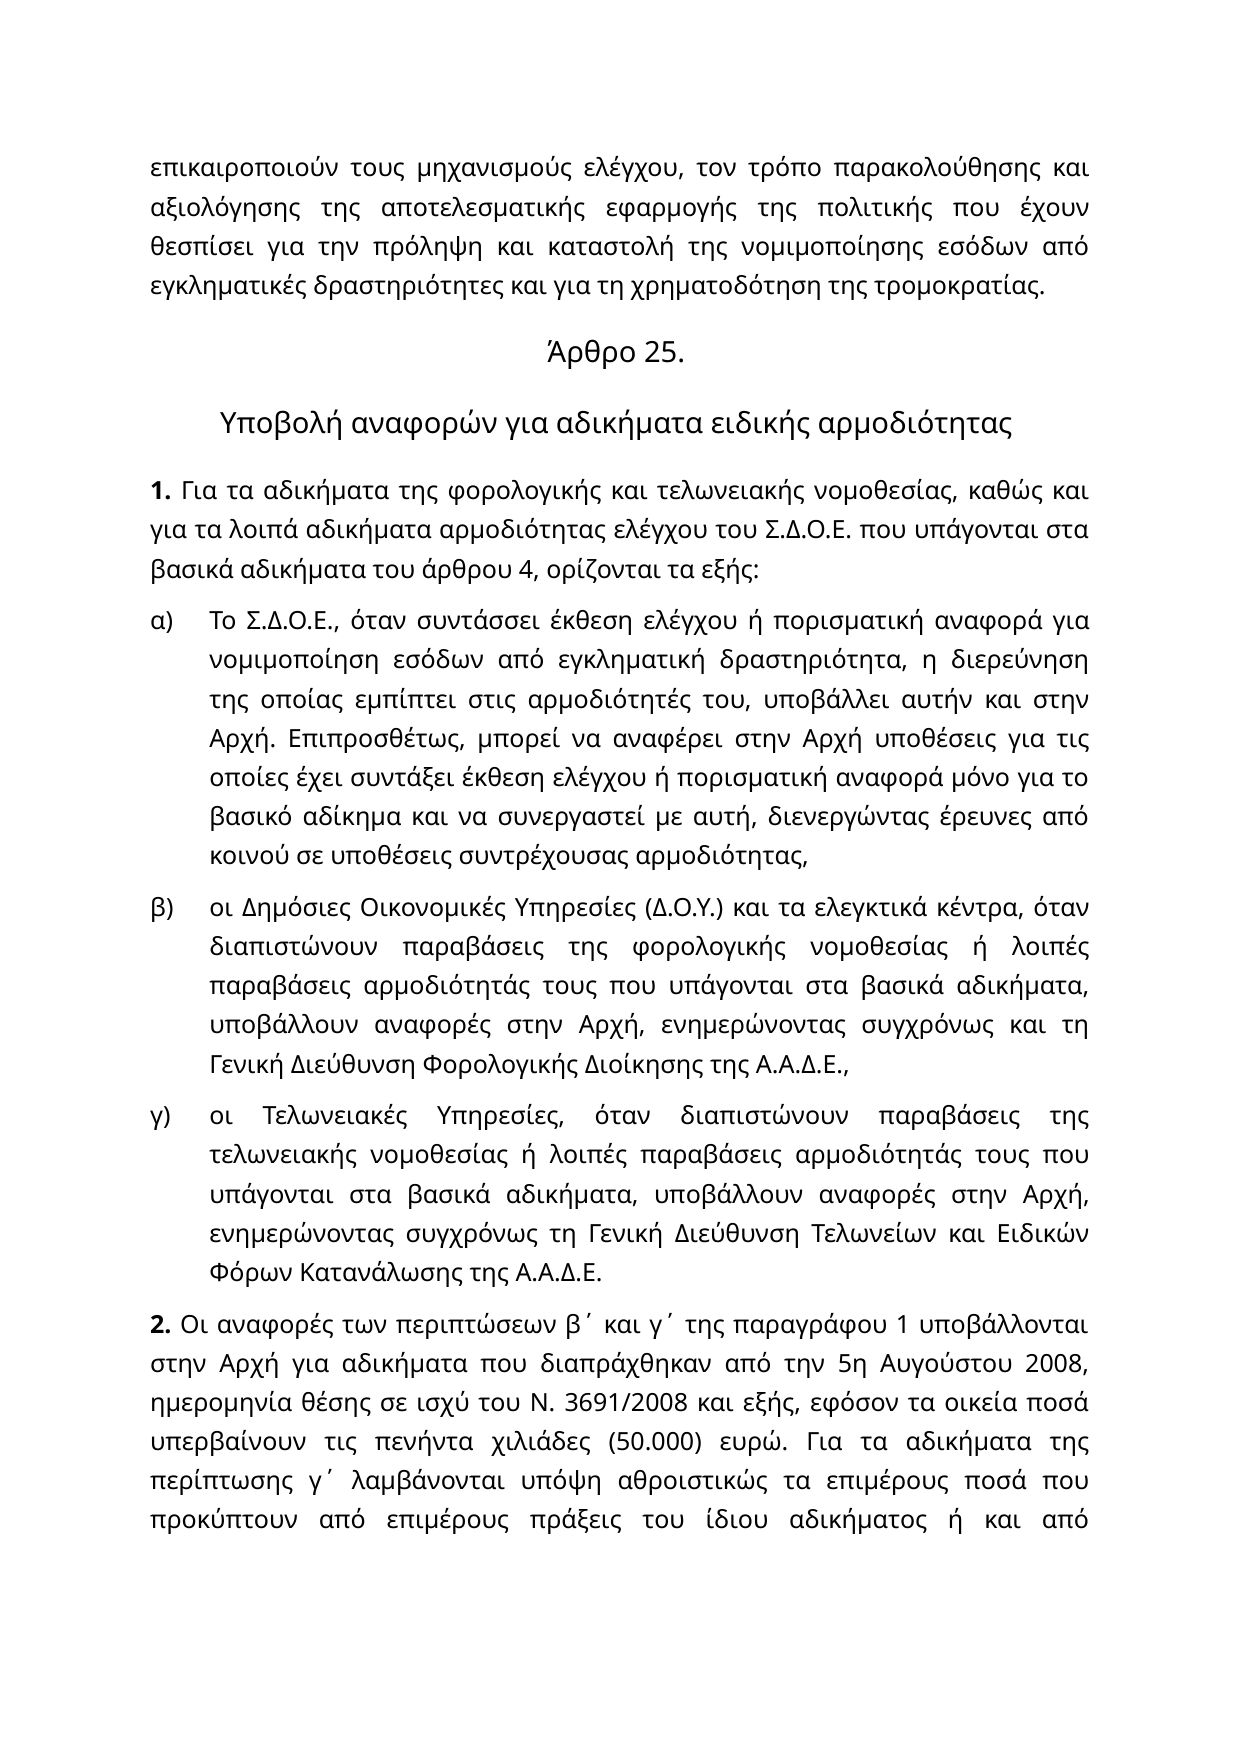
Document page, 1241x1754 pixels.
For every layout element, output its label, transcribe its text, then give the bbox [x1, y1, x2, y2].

list γ) οι Τελωνειακές Υπηρεσίες, όταν διαπιστώνουν παραβάσεις της τελωνειακής νομοθεσίας ή λοιπές παραβάσεις αρμοδιότητάς τους που υπάγονται στα βασικά αδικήματα, υποβάλλουν αναφορές στην Αρχή, ενημερώνοντας συγχρόνως τη Γενική Διεύθυνση Τελωνείων και Ειδικών Φόρων Κατανάλωσης της Α.Α.Δ.Ε. [150, 1098, 1090, 1289]
text επικαιροποιούν τους μηχανισμούς ελέγχου, τον τρόπο παρακολούθησης και αξιολόγησης της αποτελεσματικής εφαρμογής της πολιτικής που έχουν θεσπίσει για την πρόληψη και καταστολή της νομιμοποίησης εσόδων από εγκληματικές δραστηριότητες και για τη χρηματοδότηση της τρομοκρατίας. [150, 150, 1090, 302]
text 2. Οι αναφορές των περιπτώσεων β΄ και γ΄ της παραγράφου 1 υποβάλλονται στην Αρχή για αδικήματα που διαπράχθηκαν από την 5η Αυγούστου 2008, ημερομηνία θέσης σε ισχύ του Ν. 3691/2008 και εξής, εφόσον τα οικεία ποσά υπερβαίνουν τις πενήντα χιλιάδες (50.000) ευρώ. Για τα αδικήματα της περίπτωσης γ΄ λαμβάνονται υπόψη αθροιστικώς τα επιμέρους ποσά που προκύπτουν από επιμέρους πράξεις του ίδιου αδικήματος ή και από [150, 1306, 1090, 1536]
list α) Το Σ.Δ.Ο.Ε., όταν συντάσσει έκθεση ελέγχου ή πορισματική αναφορά για νομιμοποίηση εσόδων από εγκληματική δραστηριότητα, η διερεύνηση της οποίας εμπίπτει στις αρμοδιότητές του, υποβάλλει αυτήν και στην Αρχή. Επιπροσθέτως, μπορεί να αναφέρει στην Αρχή υποθέσεις για τις οποίες έχει συντάξει έκθεση ελέγχου ή πορισματική αναφορά μόνο για το βασικό αδίκημα και να συνεργαστεί με αυτή, διενεργώντας έρευνες από κοινού σε υποθέσεις συντρέχουσας αρμοδιότητας, [150, 603, 1090, 872]
subtitle Υποβολή αναφορών για αδικήματα ειδικής αρμοδιότητας [150, 402, 1090, 442]
text 1. Για τα αδικήματα της φορολογικής και τελωνειακής νομοθεσίας, καθώς και για τα λοιπά αδικήματα αρμοδιότητας ελέγχου του Σ.Δ.Ο.Ε. που υπάγονται στα βασικά αδικήματα του άρθρου 4, ορίζονται τα εξής: [150, 473, 1090, 585]
list β) οι Δημόσιες Οικονομικές Υπηρεσίες (Δ.Ο.Υ.) και τα ελεγκτικά κέντρα, όταν διαπιστώνουν παραβάσεις της φορολογικής νομοθεσίας ή λοιπές παραβάσεις αρμοδιότητάς τους που υπάγονται στα βασικά αδικήματα, υποβάλλουν αναφορές στην Αρχή, ενημερώνοντας συγχρόνως και τη Γενική Διεύθυνση Φορολογικής Διοίκησης της Α.Α.Δ.Ε., [150, 889, 1090, 1080]
subtitle Άρθρο 25. [150, 332, 1090, 371]
